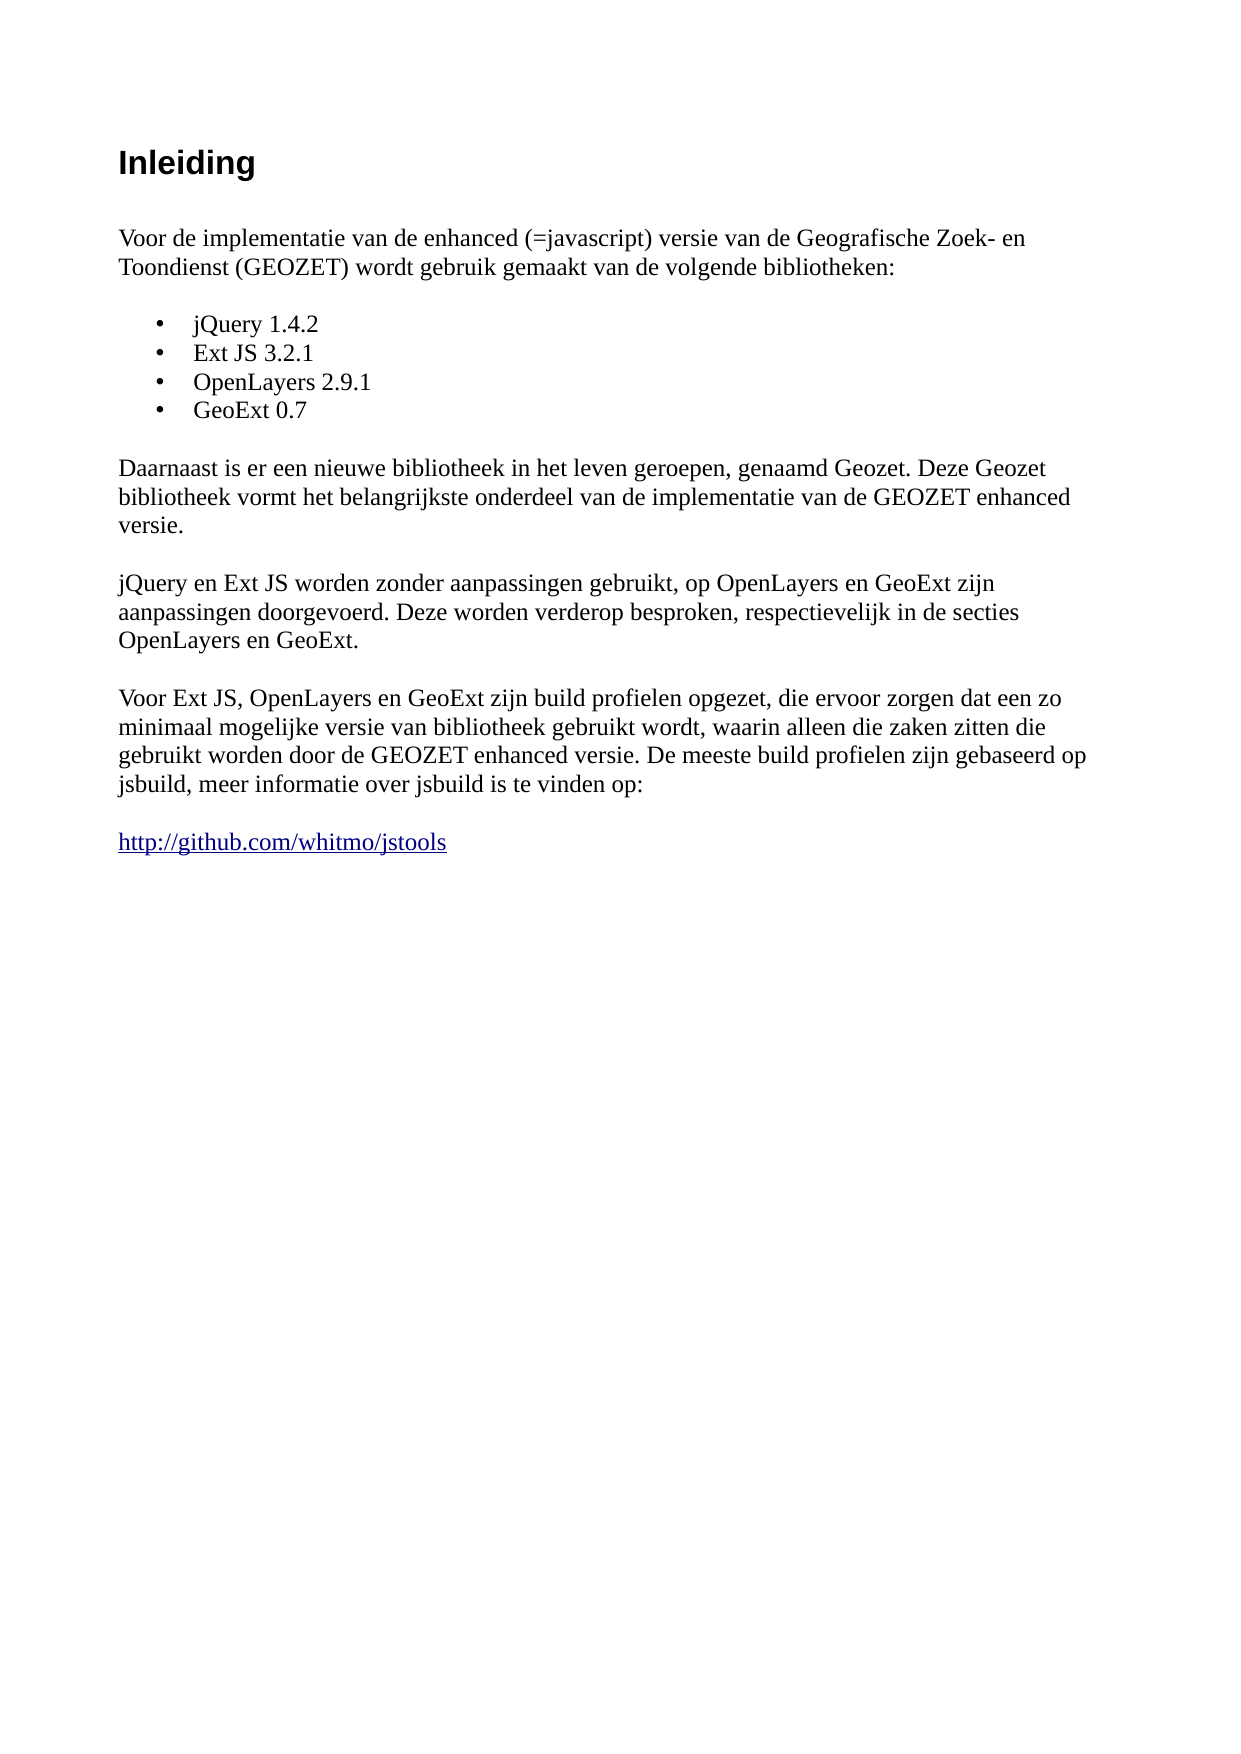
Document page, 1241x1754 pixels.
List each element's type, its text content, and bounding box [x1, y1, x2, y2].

list Ext JS 3.2.1 [156, 338, 1122, 367]
subtitle Inleiding [118, 143, 1122, 182]
text http://github.com/whitmo/jstools [118, 827, 1122, 856]
text Daarnaast is er een nieuwe bibliotheek in het leven geroepen, genaamd Geozet. Deze Geozet bibliotheek vormt het belangrijkste onderdeel van de implementatie van de GEOZET enhanced versie. [118, 453, 1122, 539]
list OpenLayers 2.9.1 [156, 367, 1122, 396]
list GeoExt 0.7 [156, 396, 1122, 424]
text jQuery en Ext JS worden zonder aanpassingen gebruikt, op OpenLayers en GeoExt zijn aanpassingen doorgevoerd. Deze worden verderop besproken, respectievelijk in de secties OpenLayers en GeoExt. [118, 568, 1122, 654]
text Voor Ext JS, OpenLayers en GeoExt zijn build profielen opgezet, die ervoor zorgen dat een zo minimaal mogelijke versie van bibliotheek gebruikt wordt, waarin alleen die zaken zitten die gebruikt worden door de GEOZET enhanced versie. De meeste build profielen zijn gebaseerd op jsbuild, meer informatie over jsbuild is te vinden op: [118, 683, 1122, 798]
list jQuery 1.4.2 [156, 309, 1122, 338]
text Voor de implementatie van de enhanced (=javascript) versie van de Geografische Zoek- en Toondienst (GEOZET) wordt gebruik gemaakt van de volgende bibliotheken: [118, 223, 1122, 281]
